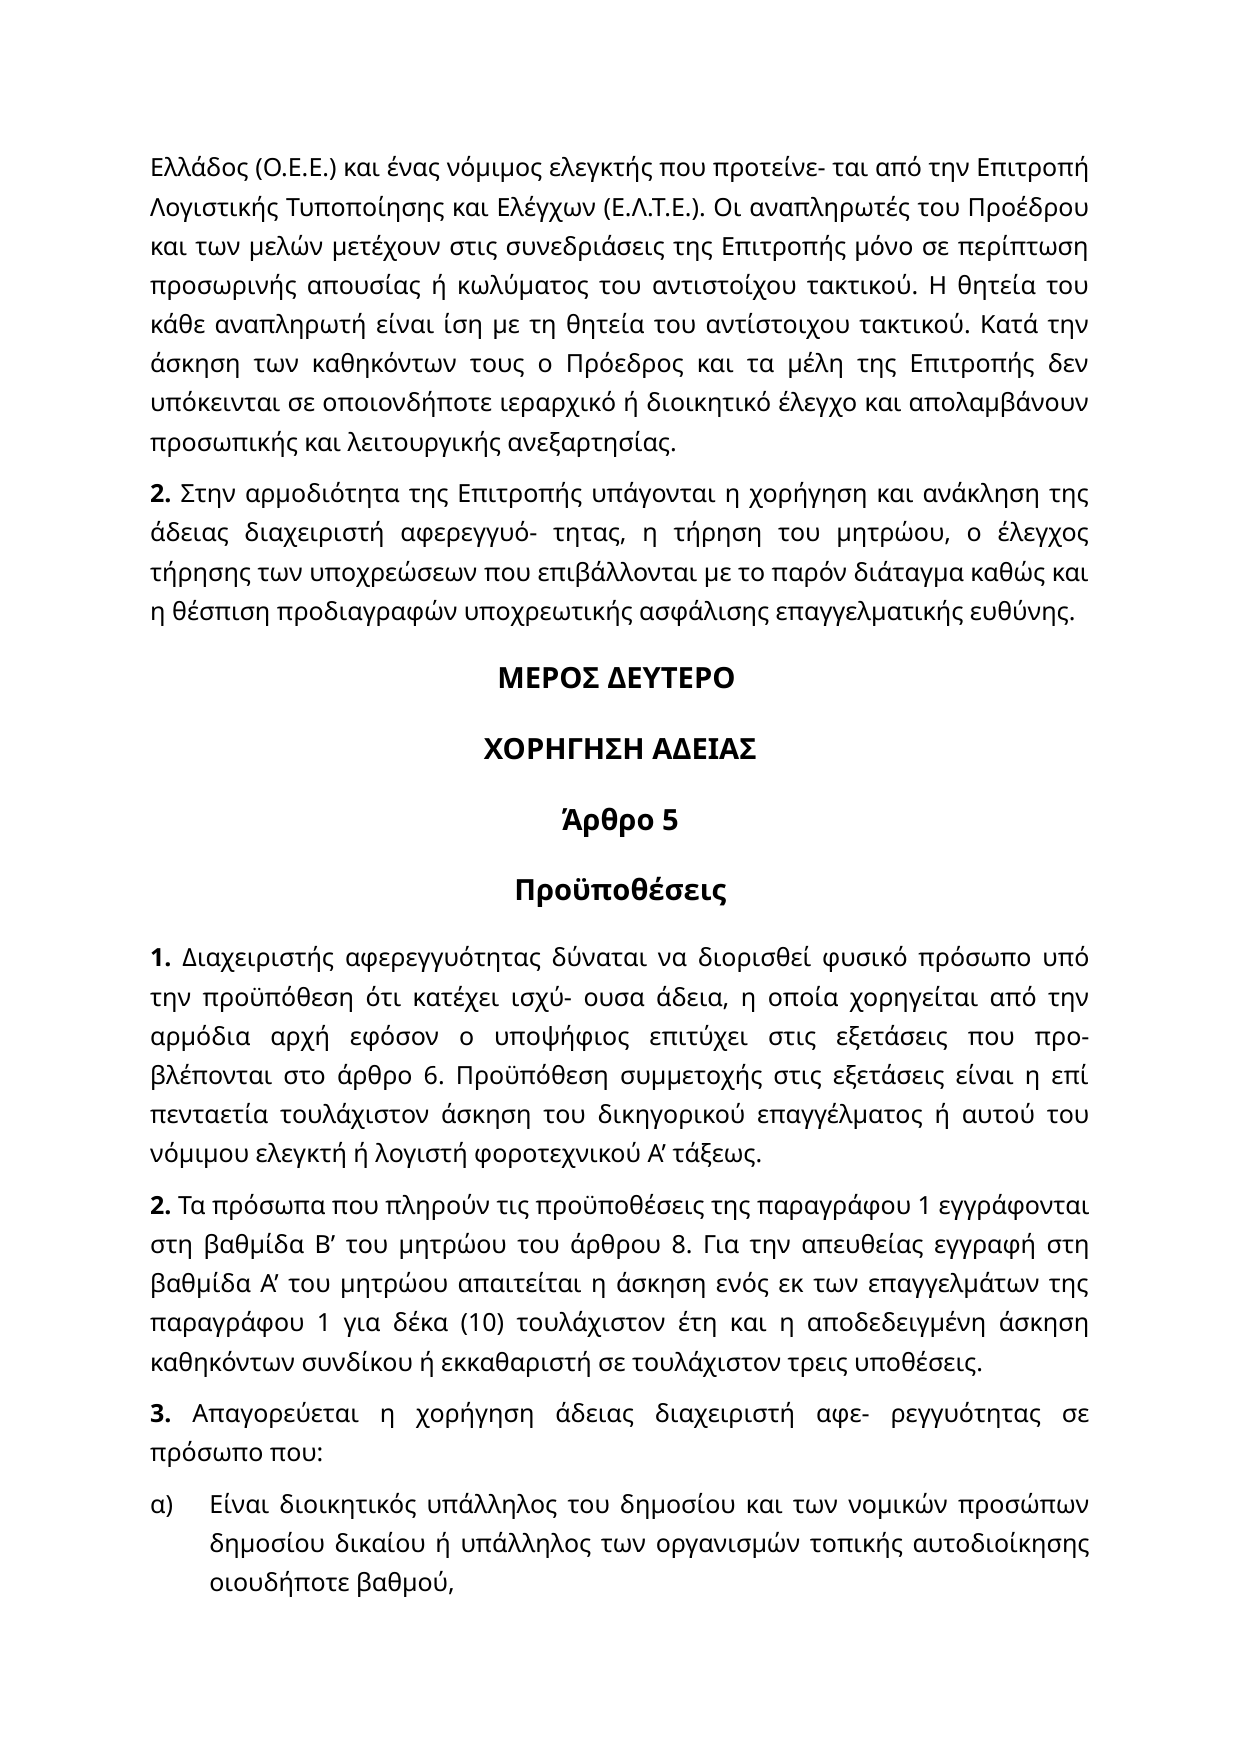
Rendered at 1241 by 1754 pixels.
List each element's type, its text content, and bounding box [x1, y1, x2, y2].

subtitle Προϋποθέσεις [150, 869, 1090, 909]
text 1. Διαχειριστής αφερεγγυότητας δύναται να διορισθεί φυσικό πρόσωπο υπό την προϋπόθεση ότι κατέχει ισχύ- ουσα άδεια, η οποία χορηγείται από την αρμόδια αρχή εφόσον ο υποψήφιος επιτύχει στις εξετάσεις που προ- βλέπονται στο άρθρο 6. Προϋπόθεση συμμετοχής στις εξετάσεις είναι η επί πενταετία τουλάχιστον άσκηση του δικηγορικού επαγγέλματος ή αυτού του νόμιμου ελεγκτή ή λογιστή φοροτεχνικού Α’ τάξεως. [150, 940, 1090, 1170]
text Ελλάδος (Ο.Ε.Ε.) και ένας νόμιμος ελεγκτής που προτείνε- ται από την Επιτροπή Λογιστικής Τυποποίησης και Ελέγχων (Ε.Λ.Τ.Ε.). Οι αναπληρωτές του Προέδρου και των μελών μετέχουν στις συνεδριάσεις της Επιτροπής μόνο σε περίπτωση προσωρινής απουσίας ή κωλύματος του αντιστοίχου τακτικού. Η θητεία του κάθε αναπληρωτή είναι ίση με τη θητεία του αντίστοιχου τακτικού. Κατά την άσκηση των καθηκόντων τους ο Πρόεδρος και τα μέλη της Επιτροπής δεν υπόκεινται σε οποιονδήποτε ιεραρχικό ή διοικητικό έλεγχο και απολαμβάνουν προσωπικής και λειτουργικής ανεξαρτησίας. [150, 150, 1090, 458]
text 3. Απαγορεύεται η χορήγηση άδειας διαχειριστή αφε- ρεγγυότητας σε πρόσωπο που: [150, 1396, 1090, 1469]
subtitle ΜΕΡΟΣ ΔΕΥΤΕΡΟ [150, 657, 1090, 697]
text 2. Στην αρμοδιότητα της Επιτροπής υπάγονται η χορήγηση και ανάκληση της άδειας διαχειριστή αφερεγγυό- τητας, η τήρηση του μητρώου, ο έλεγχος τήρησης των υποχρεώσεων που επιβάλλονται με το παρόν διάταγμα καθώς και η θέσπιση προδιαγραφών υποχρεωτικής ασφάλισης επαγγελματικής ευθύνης. [150, 476, 1090, 627]
subtitle Άρθρο 5 [150, 799, 1090, 838]
subtitle ΧΟΡΗΓΗΣΗ ΑΔΕΙΑΣ [150, 728, 1090, 768]
text 2. Τα πρόσωπα που πληρούν τις προϋποθέσεις της παραγράφου 1 εγγράφονται στη βαθμίδα Β’ του μητρώου του άρθρου 8. Για την απευθείας εγγραφή στη βαθμίδα Α’ του μητρώου απαιτείται η άσκηση ενός εκ των επαγγελμάτων της παραγράφου 1 για δέκα (10) τουλάχιστον έτη και η αποδεδειγμένη άσκηση καθηκόντων συνδίκου ή εκκαθαριστή σε τουλάχιστον τρεις υποθέσεις. [150, 1187, 1090, 1378]
list α) Είναι διοικητικός υπάλληλος του δημοσίου και των νομικών προσώπων δημοσίου δικαίου ή υπάλληλος των οργανισμών τοπικής αυτοδιοίκησης οιουδήποτε βαθμού, [150, 1487, 1090, 1599]
